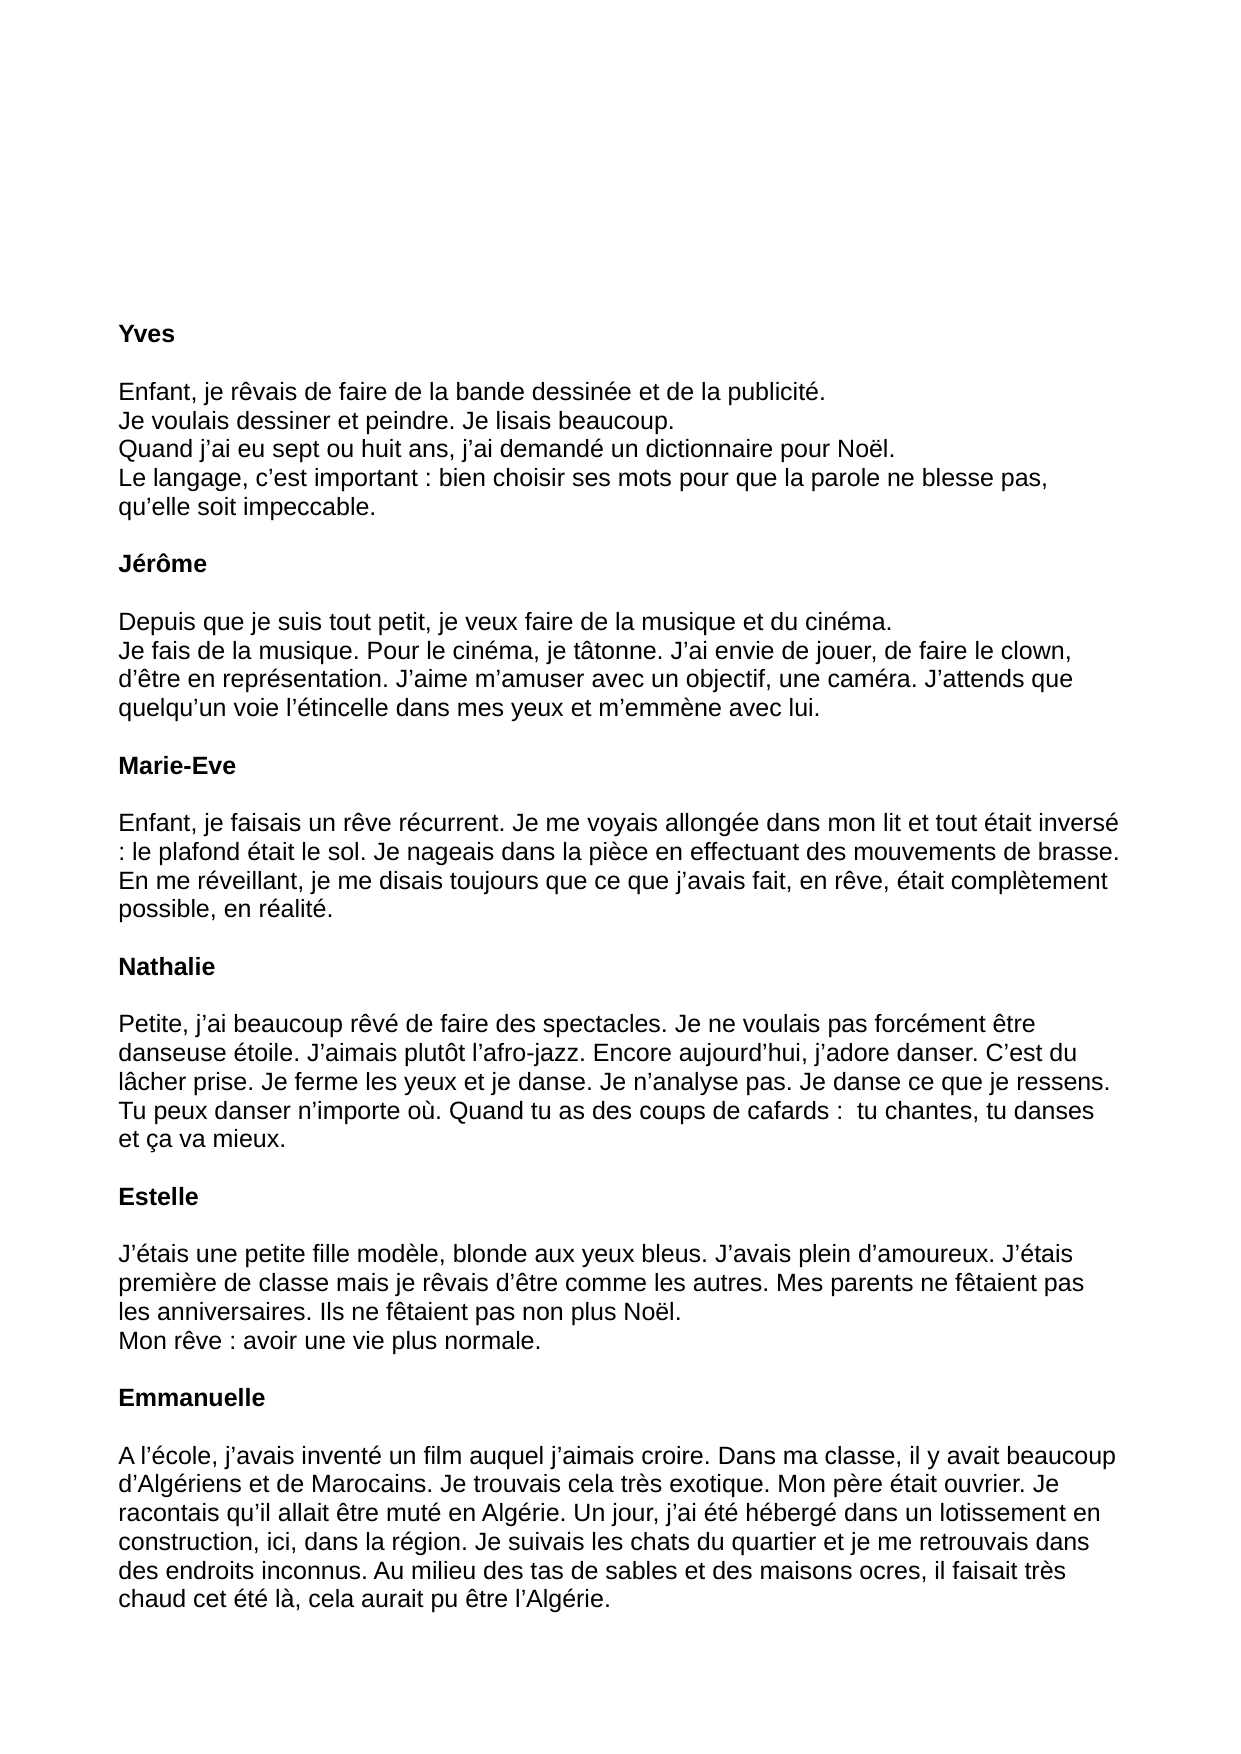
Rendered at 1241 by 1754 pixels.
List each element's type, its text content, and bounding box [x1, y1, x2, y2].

text Je fais de la musique. Pour le cinéma, je tâtonne. J’ai envie de jouer, de faire le clown, d’être en représentation. J’aime m’amuser avec un objectif, une caméra. J’attends que quelqu’un voie l’étincelle dans mes yeux et m’emmène avec lui. [118, 636, 1122, 722]
text Enfant, je rêvais de faire de la bande dessinée et de la publicité. [118, 377, 1122, 406]
text Quand j’ai eu sept ou huit ans, j’ai demandé un dictionnaire pour Noël. [118, 434, 1122, 463]
text Marie-Eve [118, 751, 1122, 779]
text Le langage, c’est important : bien choisir ses mots pour que la parole ne blesse pas, qu’elle soit impeccable. [118, 463, 1122, 521]
text Enfant, je faisais un rêve récurrent. Je me voyais allongée dans mon lit et tout était inversé : le plafond était le sol. Je nageais dans la pièce en effectuant des mouvements de brasse. En me réveillant, je me disais toujours que ce que j’avais fait, en rêve, était complètement possible, en réalité. [118, 808, 1122, 923]
text Jérôme [118, 549, 1122, 578]
text Depuis que je suis tout petit, je veux faire de la musique et du cinéma. [118, 607, 1122, 636]
text Yves [118, 319, 1122, 348]
text Estelle [118, 1182, 1122, 1211]
text Je voulais dessiner et peindre. Je lisais beaucoup. [118, 406, 1122, 434]
text Mon rêve : avoir une vie plus normale. [118, 1326, 1122, 1354]
text A l’école, j’avais inventé un film auquel j’aimais croire. Dans ma classe, il y avait beaucoup d’Algériens et de Marocains. Je trouvais cela très exotique. Mon père était ouvrier. Je racontais qu’il allait être muté en Algérie. Un jour, j’ai été hébergé dans un lotissement en construction, ici, dans la région. Je suivais les chats du quartier et je me retrouvais dans des endroits inconnus. Au milieu des tas de sables et des maisons ocres, il faisait très chaud cet été là, cela aurait pu être l’Algérie. [118, 1441, 1122, 1613]
text J’étais une petite fille modèle, blonde aux yeux bleus. J’avais plein d’amoureux. J’étais première de classe mais je rêvais d’être comme les autres. Mes parents ne fêtaient pas les anniversaires. Ils ne fêtaient pas non plus Noël. [118, 1239, 1122, 1326]
text Petite, j’ai beaucoup rêvé de faire des spectacles. Je ne voulais pas forcément être danseuse étoile. J’aimais plutôt l’afro-jazz. Encore aujourd’hui, j’adore danser. C’est du lâcher prise. Je ferme les yeux et je danse. Je n’analyse pas. Je danse ce que je ressens. Tu peux danser n’importe où. Quand tu as des coups de cafards : tu chantes, tu danses et ça va mieux. [118, 1009, 1122, 1153]
text Nathalie [118, 952, 1122, 981]
text Emmanuelle [118, 1383, 1122, 1412]
